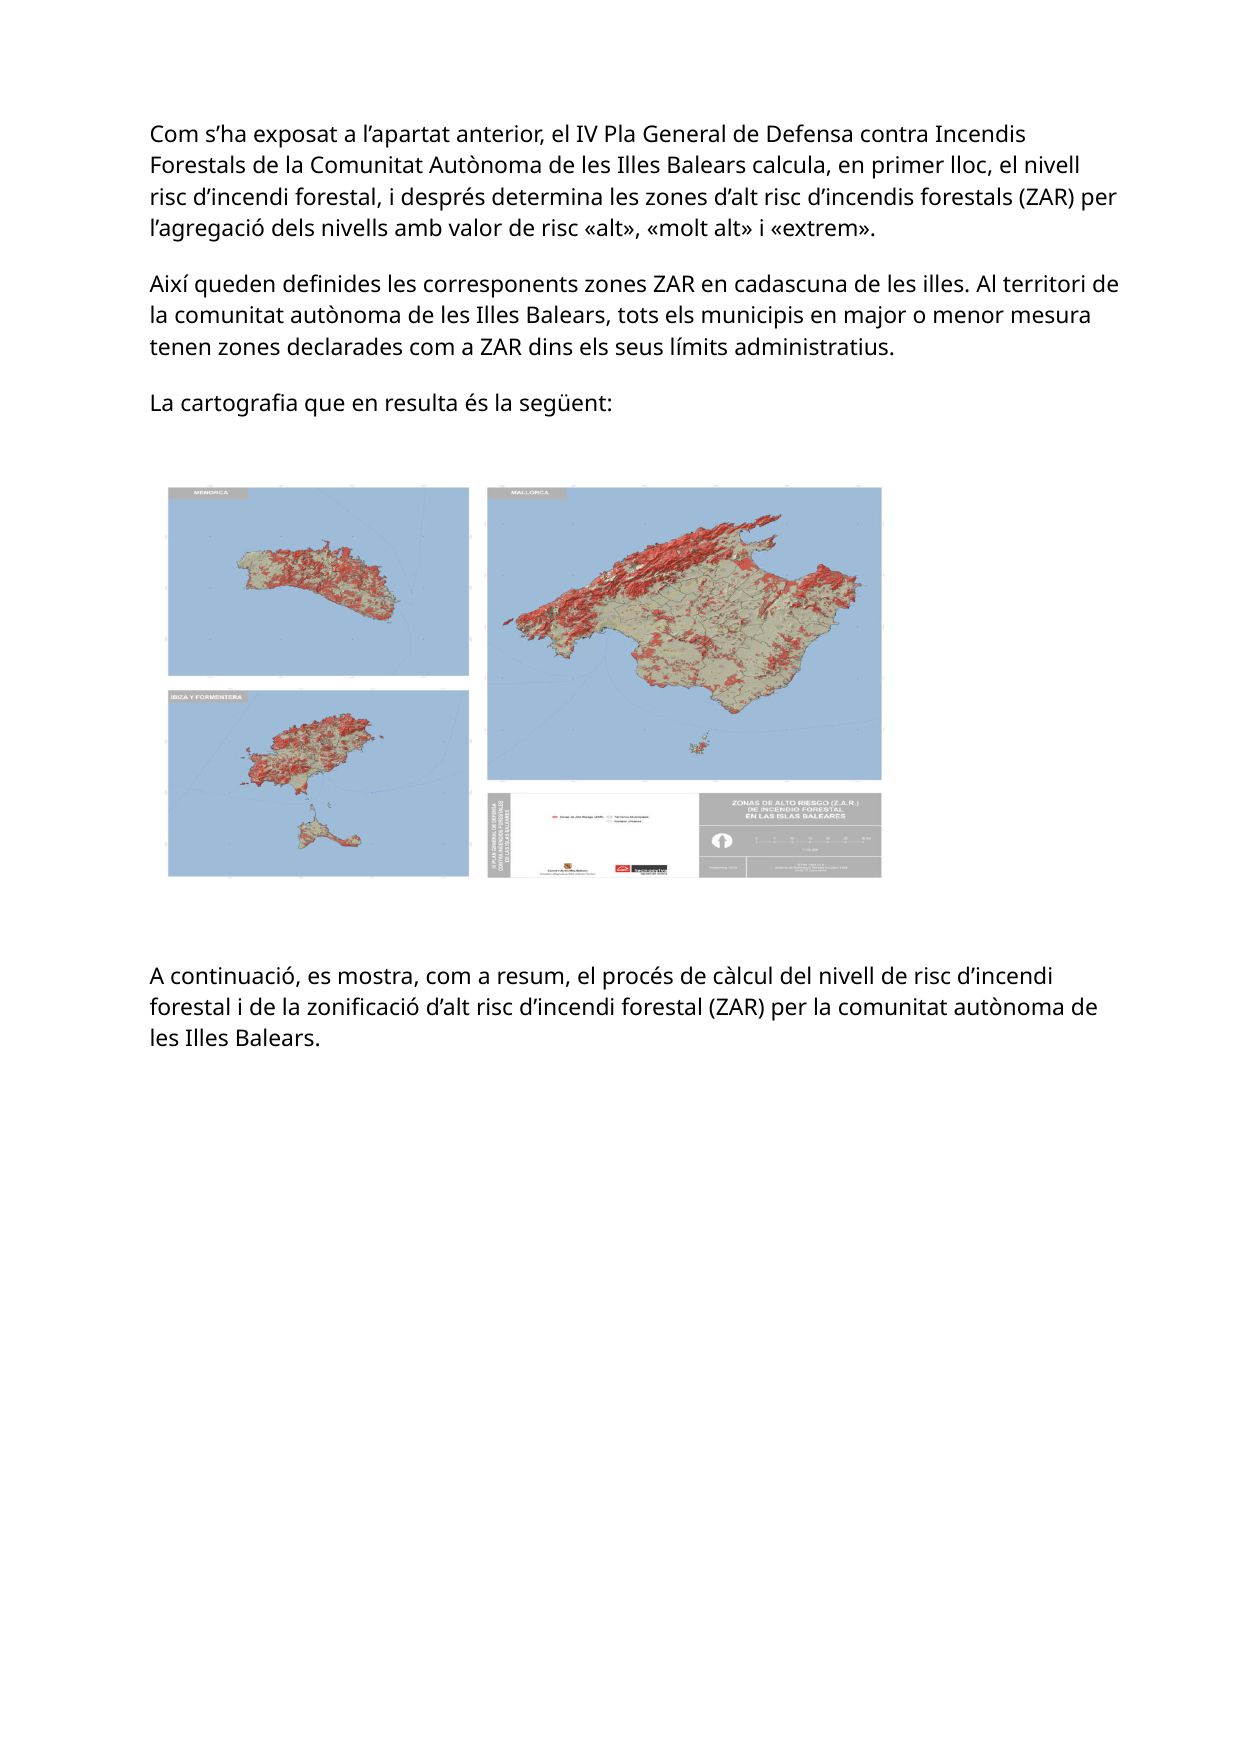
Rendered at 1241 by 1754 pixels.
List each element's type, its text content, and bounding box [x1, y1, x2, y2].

picture [149, 474, 889, 885]
text Així queden definides les corresponents zones ZAR en cadascuna de les illes. Al territori de la comunitat autònoma de les Illes Balears, tots els municipis en major o menor mesura tenen zones declarades com a ZAR dins els seus límits administratius. [149, 268, 1122, 362]
text La cartografia que en resulta és la següent: [149, 387, 1122, 418]
text Com s’ha exposat a l’apartat anterior, el IV Pla General de Defensa contra Incendis Forestals de la Comunitat Autònoma de les Illes Balears calcula, en primer lloc, el nivell risc d’incendi forestal, i després determina les zones d’alt risc d’incendis forestals (ZAR) per l’agregació dels nivells amb valor de risc «alt», «molt alt» i «extrem». [149, 118, 1122, 243]
text A continuació, es mostra, com a resum, el procés de càlcul del nivell de risc d’incendi forestal i de la zonificació d’alt risc d’incendi forestal (ZAR) per la comunitat autònoma de les Illes Balears. [149, 960, 1122, 1054]
